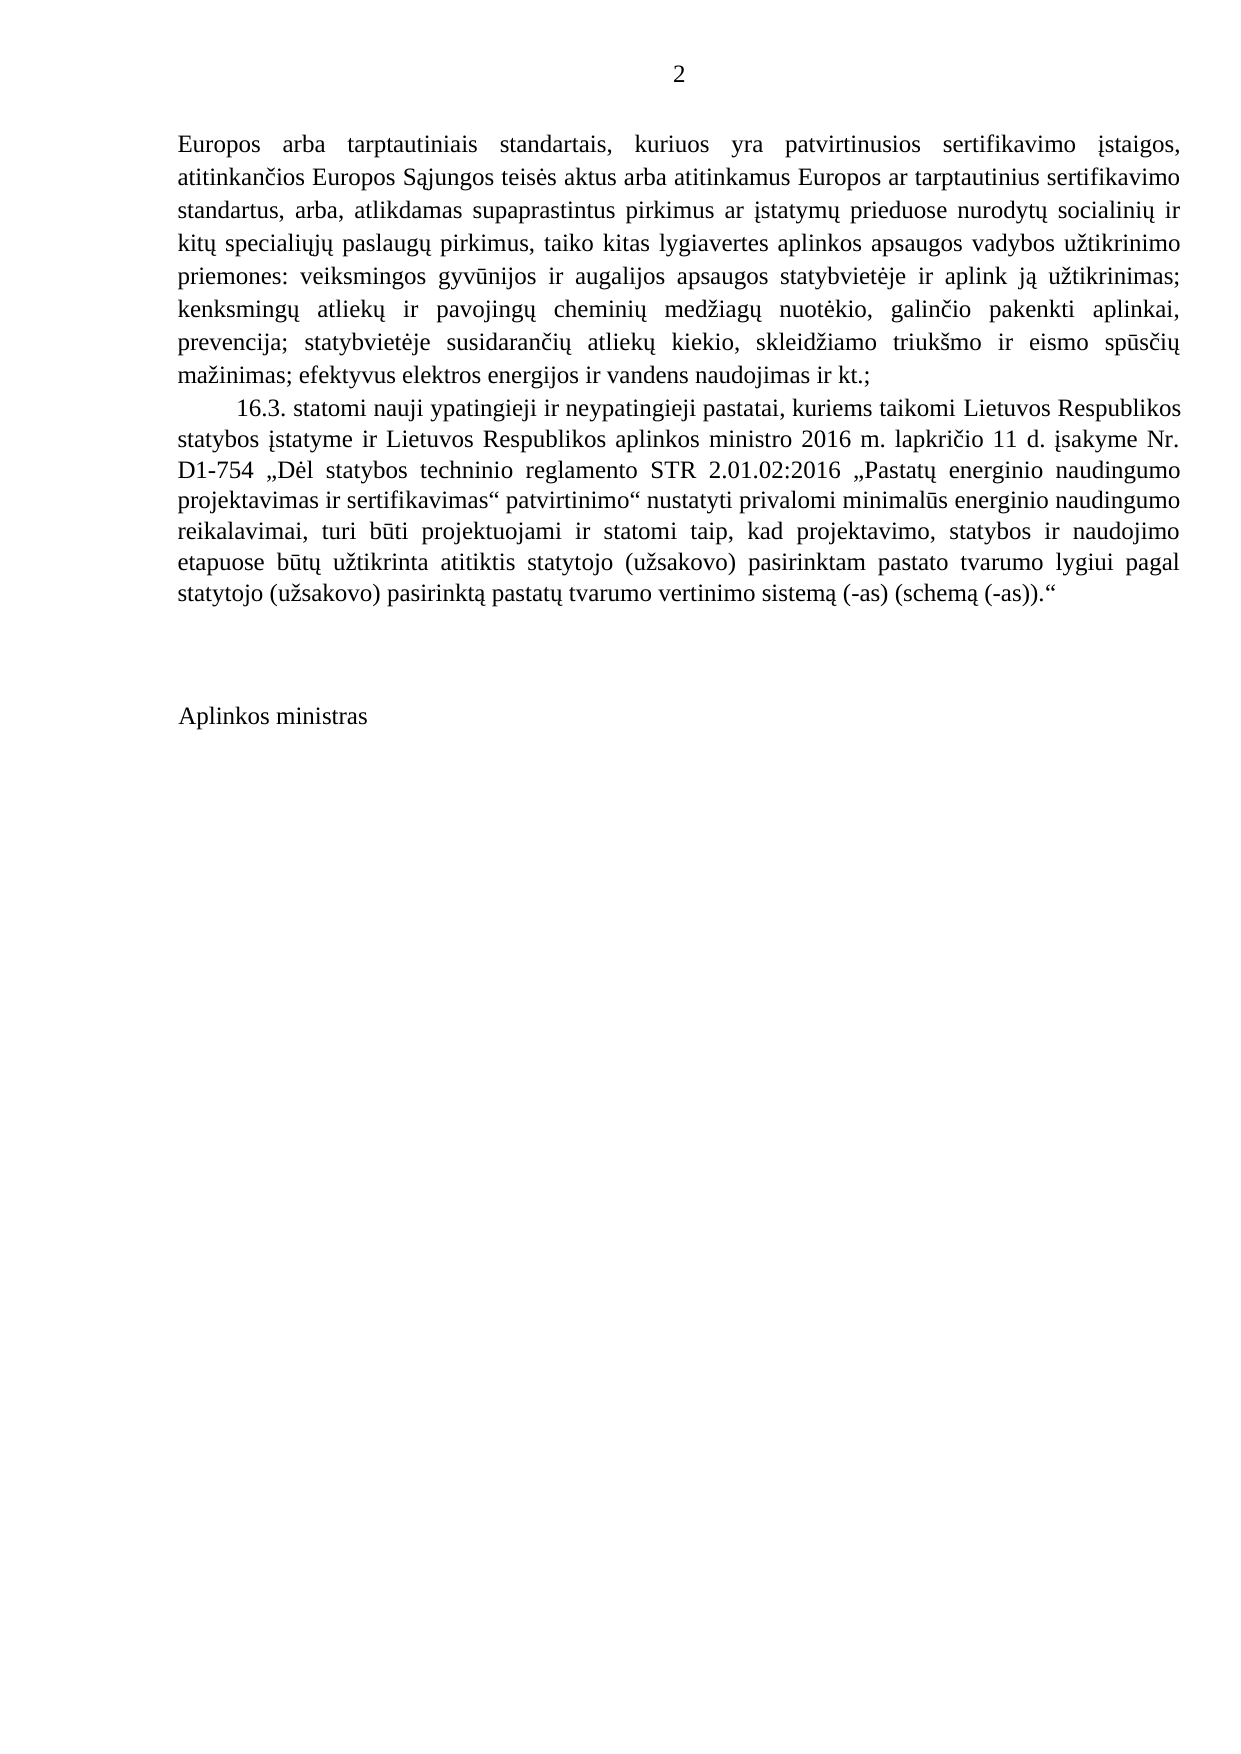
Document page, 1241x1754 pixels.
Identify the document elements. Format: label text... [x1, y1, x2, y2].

table_header Aplinkos ministras [178, 695, 680, 730]
text 16.3. statomi nauji ypatingieji ir neypatingieji pastatai, kuriems taikomi Lietuvos Respublikos statybos įstatyme ir Lietuvos Respublikos aplinkos ministro 2016 m. lapkričio 11 d. įsakyme Nr. D1-754 „Dėl statybos techninio reglamento STR 2.01.02:2016 „Pastatų energinio naudingumo projektavimas ir sertifikavimas“ patvirtinimo“ nustatyti privalomi minimalūs energinio naudingumo reikalavimai, turi būti projektuojami ir statomi taip, kad projektavimo, statybos ir naudojimo etapuose būtų užtikrinta atitiktis statytojo (užsakovo) pasirinktam pastato tvarumo lygiui pagal statytojo (užsakovo) pasirinktą pastatų tvarumo vertinimo sistemą (-as) (schemą (-as)).“ [177, 393, 1181, 606]
table_cell [1167, 730, 1182, 761]
table_header [680, 695, 1182, 730]
table_cell [680, 730, 1167, 761]
table_cell [178, 730, 680, 761]
text Europos arba tarptautiniais standartais, kuriuos yra patvirtinusios sertifikavimo įstaigos, atitinkančios Europos Sąjungos teisės aktus arba atitinkamus Europos ar tarptautinius sertifikavimo standartus, arba, atlikdamas supaprastintus pirkimus ar įstatymų prieduose nurodytų socialinių ir kitų specialiųjų paslaugų pirkimus, taiko kitas lygiavertes aplinkos apsaugos vadybos užtikrinimo priemones: veiksmingos gyvūnijos ir augalijos apsaugos statybvietėje ir aplink ją užtikrinimas; kenksmingų atliekų ir pavojingų cheminių medžiagų nuotėkio, galinčio pakenkti aplinkai, prevencija; statybvietėje susidarančių atliekų kiekio, skleidžiamo triukšmo ir eismo spūsčių mažinimas; efektyvus elektros energijos ir vandens naudojimas ir kt.; [177, 129, 1181, 389]
